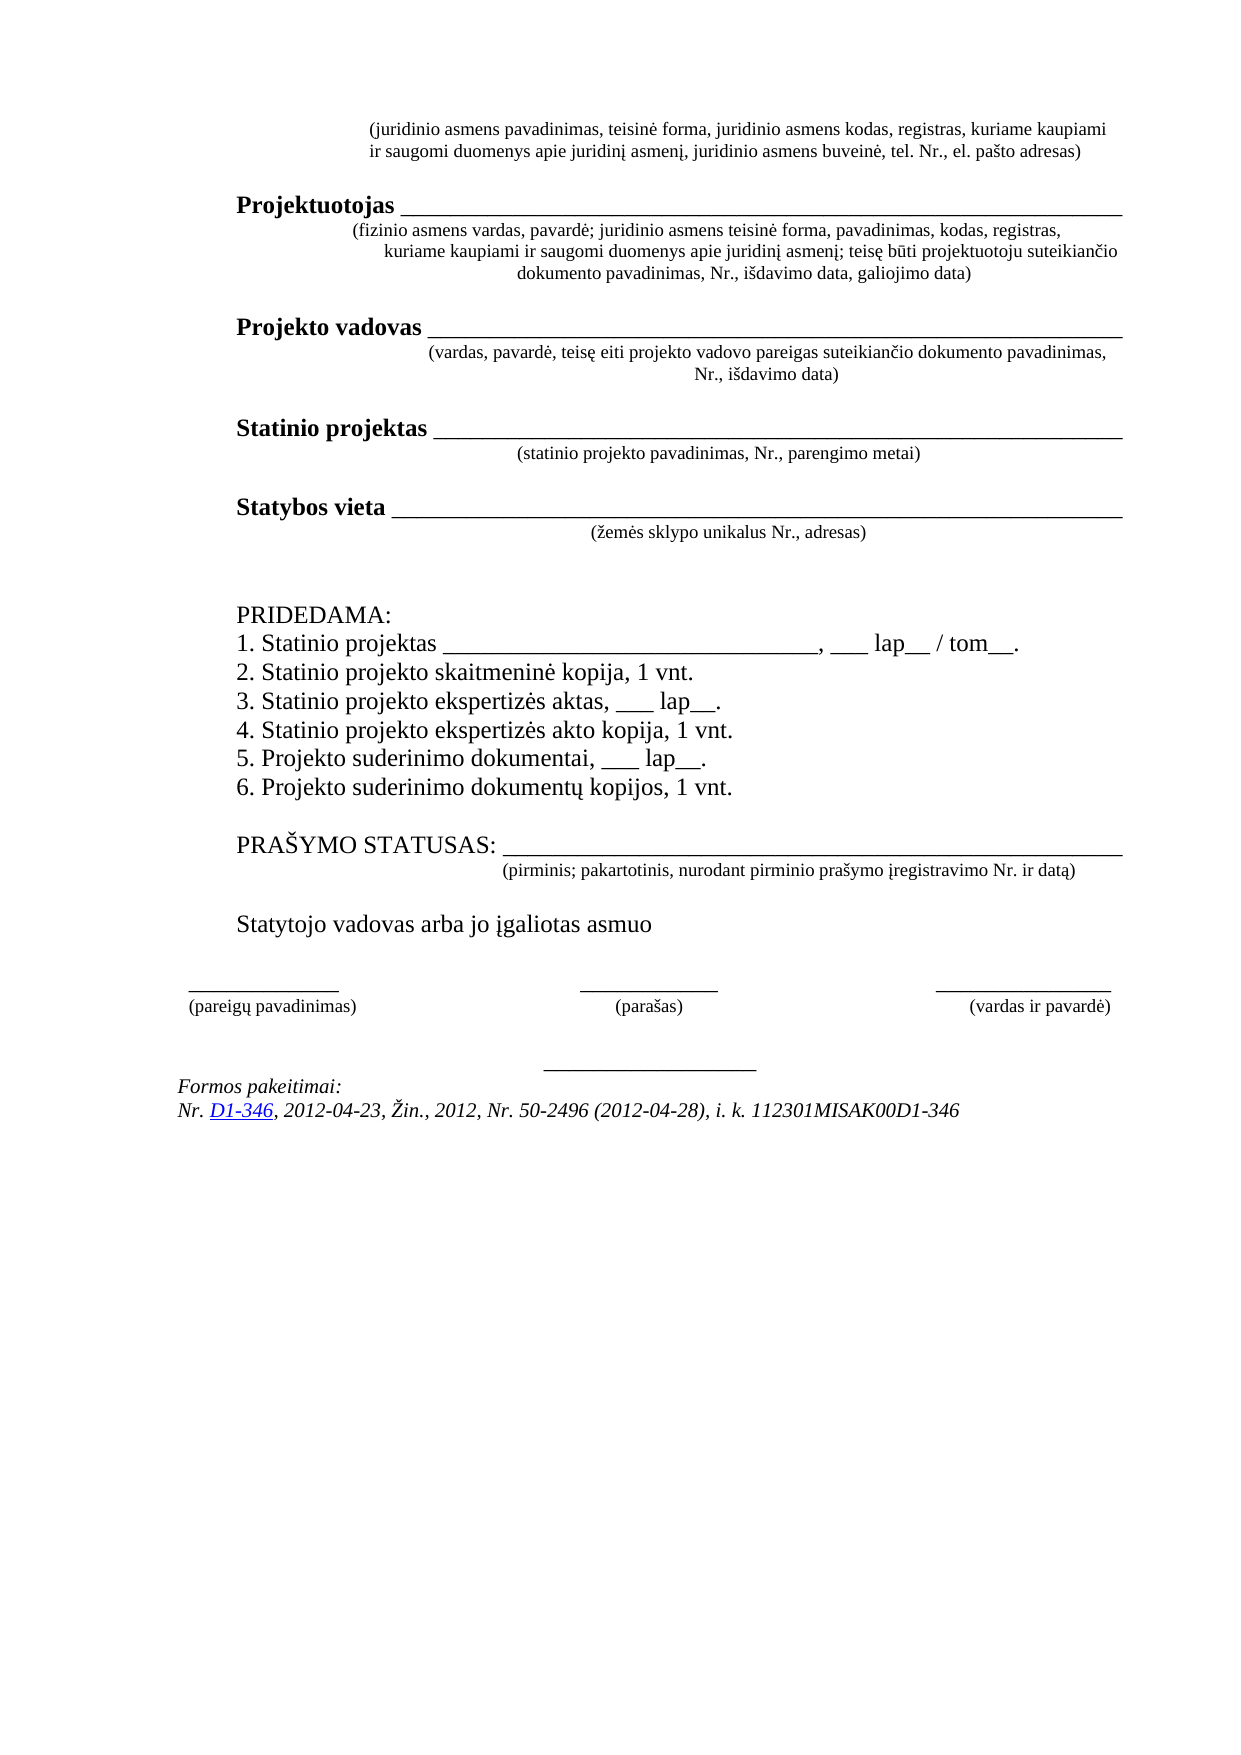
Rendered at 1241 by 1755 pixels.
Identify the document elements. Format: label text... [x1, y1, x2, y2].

text PRAŠYMO STATUSAS: [177, 830, 1122, 858]
text (žemės sklypo unikalus Nr., adresas) [352, 521, 1122, 542]
text 3. Statinio projekto ekspertizės aktas, ___ lap__. [177, 686, 1122, 715]
text dokumento pavadinimas, Nr., išdavimo data, galiojimo data) [352, 262, 1122, 283]
text Statybos vieta [177, 492, 1122, 521]
text PRIDEDAMA: [177, 600, 1122, 628]
text 6. Projekto suderinimo dokumentų kopijos, 1 vnt. [177, 772, 1122, 801]
text ir saugomi duomenys apie juridinį asmenį, juridinio asmens buveinė, tel. Nr., el. pašto adresas) [352, 140, 1122, 161]
text Projektuotojas [177, 190, 1122, 219]
text Nr., išdavimo data) [427, 362, 1122, 384]
text (statinio projekto pavadinimas, Nr., parengimo metai) [352, 442, 1122, 463]
text (pirminis; pakartotinis, nurodant pirminio prašymo įregistravimo Nr. ir datą) [502, 858, 1122, 880]
text Projekto vadovas [177, 312, 1122, 341]
text kuriame kaupiami ir saugomi duomenys apie juridinį asmenį; teisę būti projektuotoju suteikiančio [352, 240, 1122, 262]
text 4. Statinio projekto ekspertizės akto kopija, 1 vnt. [177, 715, 1122, 743]
text (fizinio asmens vardas, pavardė; juridinio asmens teisinė forma, pavadinimas, kodas, registras, [352, 219, 1122, 240]
text Formos pakeitimai: [177, 1074, 1122, 1098]
table_header ____________ (pareigų pavadinimas) [177, 966, 492, 1017]
text (vardas, pavardė, teisę eiti projekto vadovo pareigas suteikiančio dokumento pavadinimas, [427, 341, 1122, 362]
text 5. Projekto suderinimo dokumentai, ___ lap__. [177, 743, 1122, 772]
text (juridinio asmens pavadinimas, teisinė forma, juridinio asmens kodas, registras, kuriame kaupiami [352, 118, 1122, 140]
text 2. Statinio projekto skaitmeninė kopija, 1 vnt. [177, 657, 1122, 686]
text _________________ [177, 1045, 1122, 1074]
text 1. Statinio projektas ______________________________, ___ lap__ / tom__. [177, 628, 1122, 657]
text Statinio projektas [177, 413, 1122, 442]
text Statytojo vadovas arba jo įgaliotas asmuo [177, 909, 1122, 937]
table_header ______________ (vardas ir pavardė) [806, 966, 1122, 1017]
text Nr. D1-346, 2012-04-23, Žin., 2012, Nr. 50-2496 (2012-04-28), i. k. 112301MISAK00D1-346 [177, 1098, 1122, 1122]
table_header ___________ (parašas) [492, 966, 806, 1017]
